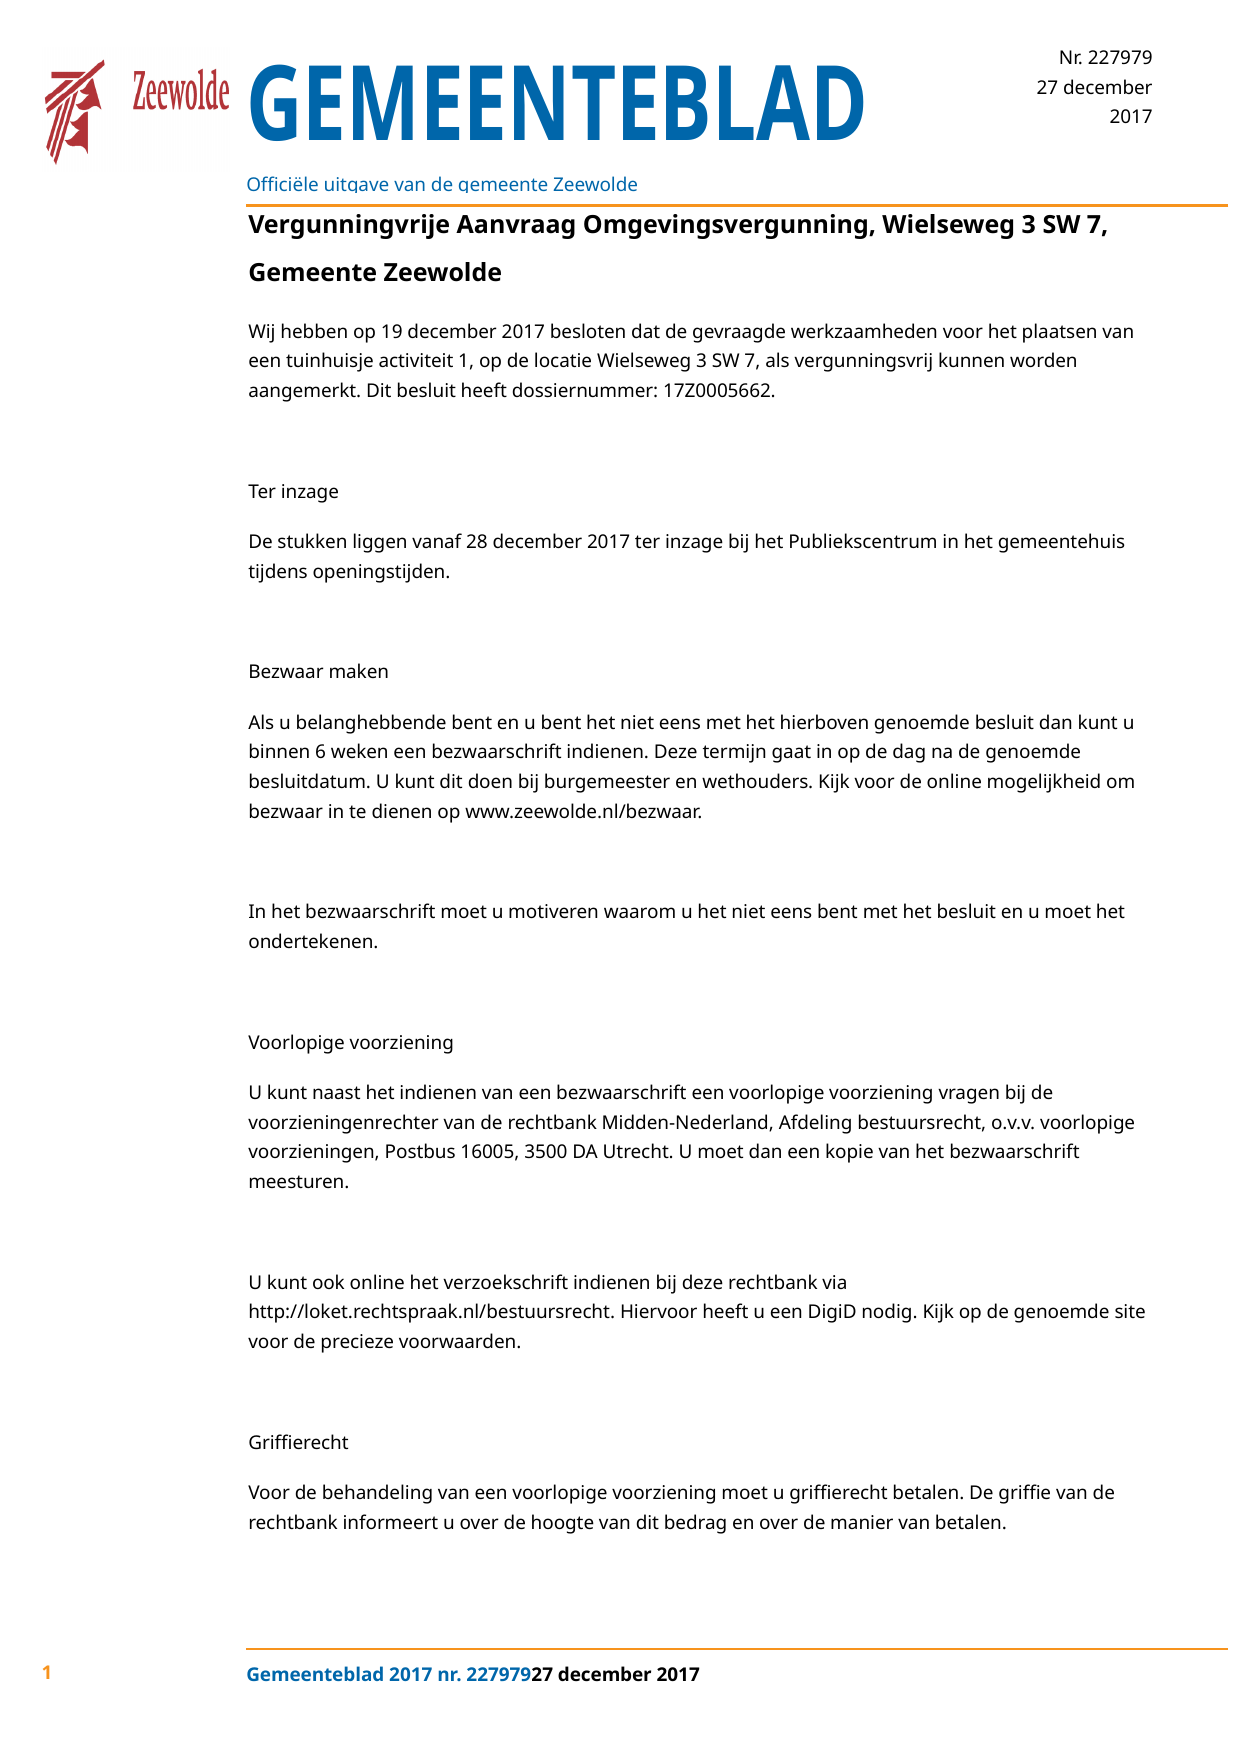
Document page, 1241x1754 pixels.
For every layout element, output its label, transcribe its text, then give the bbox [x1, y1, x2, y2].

text U kunt ook online het verzoekschrift indienen bij deze rechtbank via http://loket.rechtspraak.nl/bestuursrecht. Hiervoor heeft u een DigiD nodig. Kijk op de genoemde site voor de precieze voorwaarden. [248, 1269, 1152, 1354]
text Voor de behandeling van een voorlopige voorziening moet u griffierecht betalen. De griffie van de rechtbank informeert u over de hoogte van dit bedrag en over de manier van betalen. [248, 1479, 1152, 1535]
text Griffierecht [248, 1429, 1152, 1455]
text De stukken liggen vanaf 28 december 2017 ter inzage bij het Publiekscentrum in het gemeentehuis tijdens openingstijden. [248, 528, 1152, 584]
text In het bezwaarschrift moet u motiveren waarom u het niet eens bent met het besluit en u moet het ondertekenen. [248, 899, 1152, 954]
picture [41, 47, 231, 172]
text U kunt naast het indienen van een bezwaarschrift een voorlopige voorziening vragen bij de voorzieningenrechter van de rechtbank Midden-Nederland, Afdeling bestuursrecht, o.v.v. voorlopige voorzieningen, Postbus 16005, 3500 DA Utrecht. U moet dan een kopie van het bezwaarschrift meesturen. [248, 1079, 1152, 1194]
text Ter inzage [248, 478, 1152, 504]
text Vergunningvrije Aanvraag Omgevingsvergunning, Wielseweg 3 SW 7, Gemeente Zeewolde [248, 207, 1152, 288]
text Bezwaar maken [248, 659, 1152, 684]
text Wij hebben op 19 december 2017 besloten dat de gevraagde werkzaamheden voor het plaatsen van een tuinhuisje activiteit 1, op de locatie Wielseweg 3 SW 7, als vergunningsvrij kunnen worden aangemerkt. Dit besluit heeft dossiernummer: 17Z0005662. [248, 318, 1152, 403]
text Voorlopige voorziening [248, 1029, 1152, 1055]
text Als u belanghebbende bent en u bent het niet eens met het hierboven genoemde besluit dan kunt u binnen 6 weken een bezwaarschrift indienen. Deze termijn gaat in op de dag na de genoemde besluitdatum. U kunt dit doen bij burgemeester en wethouders. Kijk voor de online mogelijkheid om bezwaar in te dienen op www.zeewolde.nl/bezwaar. [248, 709, 1152, 824]
